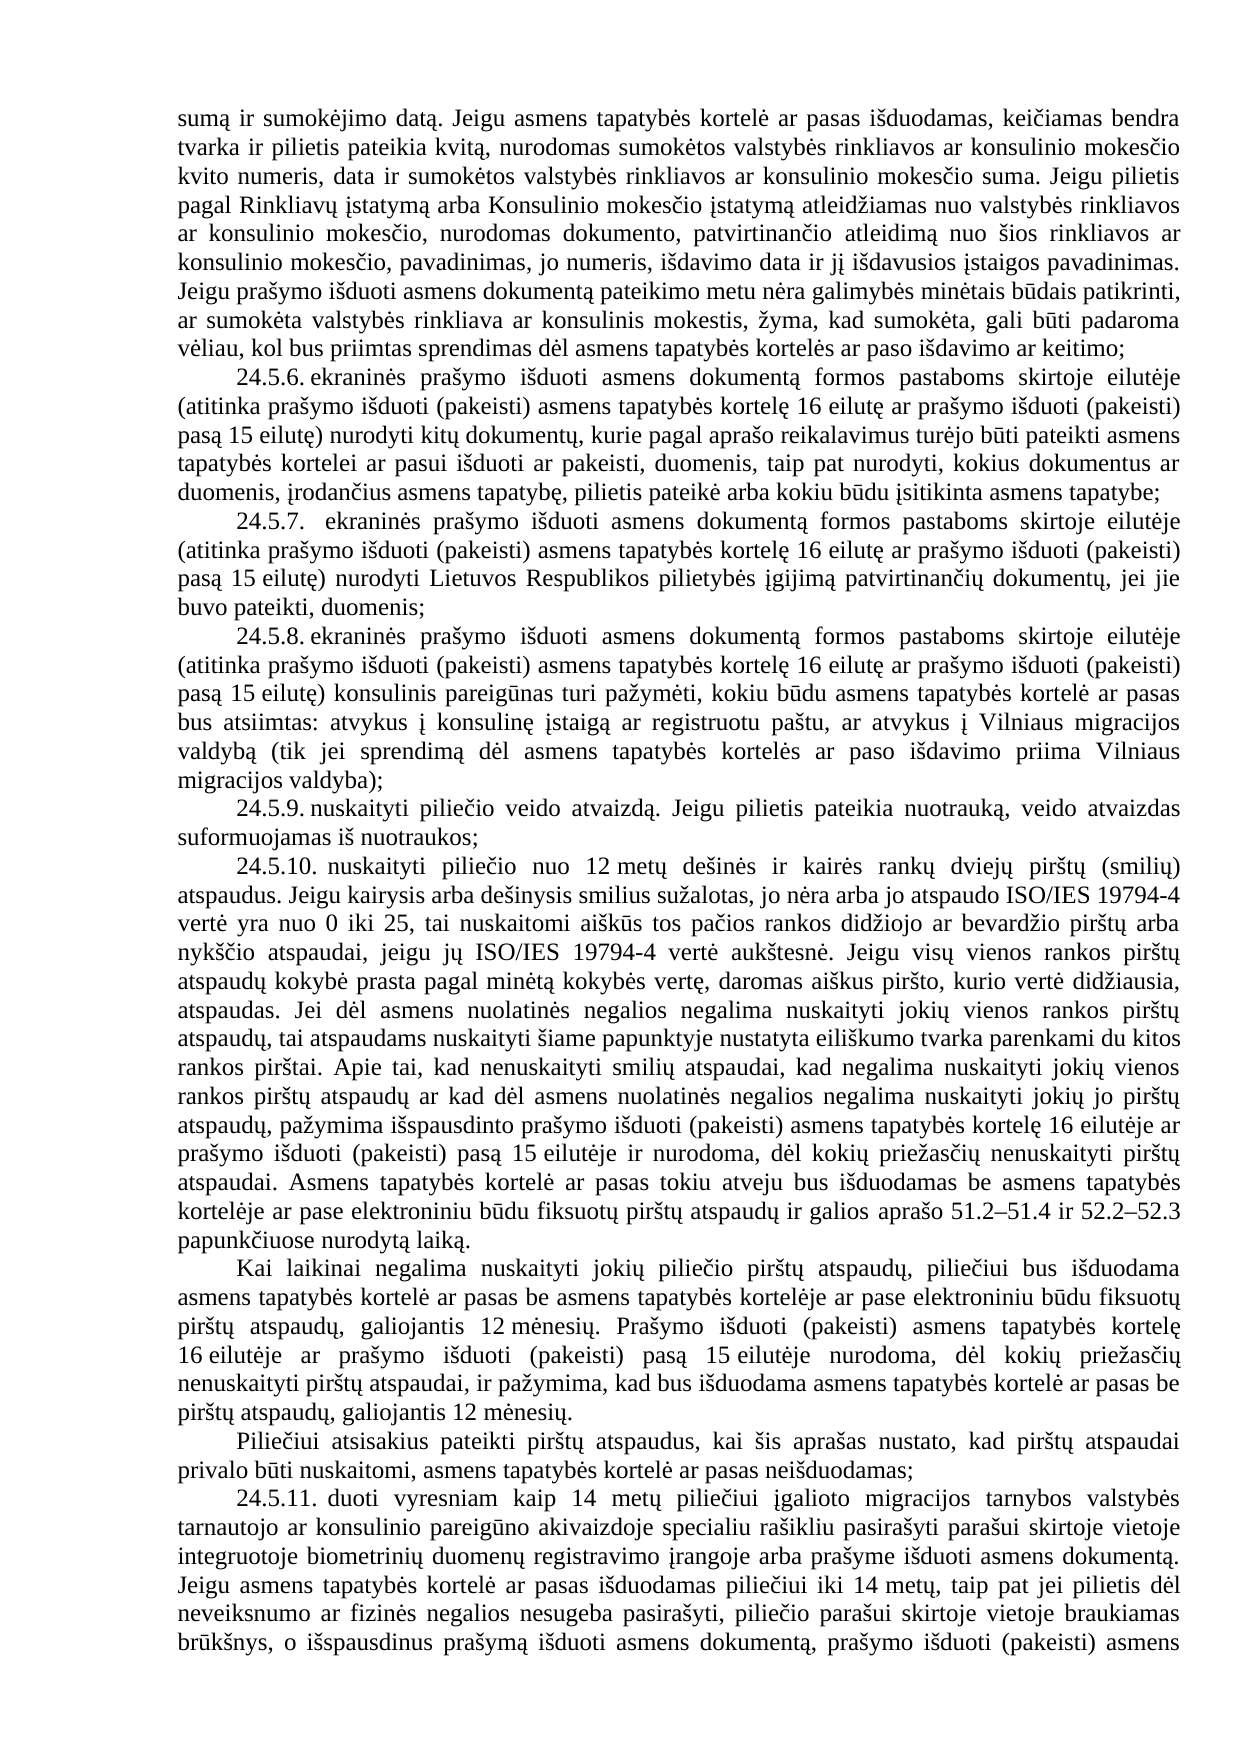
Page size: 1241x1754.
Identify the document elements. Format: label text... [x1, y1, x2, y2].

text Kai laikinai negalima nuskaityti jokių piliečio pirštų atspaudų, piliečiui bus išduodama asmens tapatybės kortelė ar pasas be asmens tapatybės kortelėje ar pase elektroniniu būdu fiksuotų pirštų atspaudų, galiojantis 12 mėnesių. Prašymo išduoti (pakeisti) asmens tapatybės kortelę 16 eilutėje ar prašymo išduoti (pakeisti) pasą 15 eilutėje nurodoma, dėl kokių priežasčių nenuskaityti pirštų atspaudai, ir pažymima, kad bus išduodama asmens tapatybės kortelė ar pasas be pirštų atspaudų, galiojantis 12 mėnesių. [177, 1253, 1181, 1426]
text 24.5.11. duoti vyresniam kaip 14 metų piliečiui įgalioto migracijos tarnybos valstybės tarnautojo ar konsulinio pareigūno akivaizdoje specialiu rašikliu pasirašyti parašui skirtoje vietoje integruotoje biometrinių duomenų registravimo įrangoje arba prašyme išduoti asmens dokumentą. Jeigu asmens tapatybės kortelė ar pasas išduodamas piliečiui iki 14 metų, taip pat jei pilietis dėl neveiksnumo ar fizinės negalios nesugeba pasirašyti, piliečio parašui skirtoje vietoje braukiamas brūkšnys, o išspausdinus prašymą išduoti asmens dokumentą, prašymo išduoti (pakeisti) asmens [177, 1483, 1181, 1656]
text Piliečiui atsisakius pateikti pirštų atspaudus, kai šis aprašas nustato, kad pirštų atspaudai privalo būti nuskaitomi, asmens tapatybės kortelė ar pasas neišduodamas; [177, 1426, 1181, 1483]
text 24.5.7. ekraninės prašymo išduoti asmens dokumentą formos pastaboms skirtoje eilutėje (atitinka prašymo išduoti (pakeisti) asmens tapatybės kortelę 16 eilutę ar prašymo išduoti (pakeisti) pasą 15 eilutę) nurodyti Lietuvos Respublikos pilietybės įgijimą patvirtinančių dokumentų, jei jie buvo pateikti, duomenis; [177, 506, 1181, 621]
text 24.5.6. ekraninės prašymo išduoti asmens dokumentą formos pastaboms skirtoje eilutėje (atitinka prašymo išduoti (pakeisti) asmens tapatybės kortelę 16 eilutę ar prašymo išduoti (pakeisti) pasą 15 eilutę) nurodyti kitų dokumentų, kurie pagal aprašo reikalavimus turėjo būti pateikti asmens tapatybės kortelei ar pasui išduoti ar pakeisti, duomenis, taip pat nurodyti, kokius dokumentus ar duomenis, įrodančius asmens tapatybę, pilietis pateikė arba kokiu būdu įsitikinta asmens tapatybe; [177, 362, 1181, 506]
text 24.5.9. nuskaityti piliečio veido atvaizdą. Jeigu pilietis pateikia nuotrauką, veido atvaizdas suformuojamas iš nuotraukos; [177, 793, 1181, 851]
text 24.5.10. nuskaityti piliečio nuo 12 metų dešinės ir kairės rankų dviejų pirštų (smilių) atspaudus. Jeigu kairysis arba dešinysis smilius sužalotas, jo nėra arba jo atspaudo ISO/IES 19794-4 vertė yra nuo 0 iki 25, tai nuskaitomi aiškūs tos pačios rankos didžiojo ar bevardžio pirštų arba nykščio atspaudai, jeigu jų ISO/IES 19794-4 vertė aukštesnė. Jeigu visų vienos rankos pirštų atspaudų kokybė prasta pagal minėtą kokybės vertę, daromas aiškus piršto, kurio vertė didžiausia, atspaudas. Jei dėl asmens nuolatinės negalios negalima nuskaityti jokių vienos rankos pirštų atspaudų, tai atspaudams nuskaityti šiame papunktyje nustatyta eiliškumo tvarka parenkami du kitos rankos pirštai. Apie tai, kad nenuskaityti smilių atspaudai, kad negalima nuskaityti jokių vienos rankos pirštų atspaudų ar kad dėl asmens nuolatinės negalios negalima nuskaityti jokių jo pirštų atspaudų, pažymima išspausdinto prašymo išduoti (pakeisti) asmens tapatybės kortelę 16 eilutėje ar prašymo išduoti (pakeisti) pasą 15 eilutėje ir nurodoma, dėl kokių priežasčių nenuskaityti pirštų atspaudai. Asmens tapatybės kortelė ar pasas tokiu atveju bus išduodamas be asmens tapatybės kortelėje ar pase elektroniniu būdu fiksuotų pirštų atspaudų ir galios aprašo 51.2–51.4 ir 52.2–52.3 papunkčiuose nurodytą laiką. [177, 851, 1181, 1253]
text sumą ir sumokėjimo datą. Jeigu asmens tapatybės kortelė ar pasas išduodamas, keičiamas bendra tvarka ir pilietis pateikia kvitą, nurodomas sumokėtos valstybės rinkliavos ar konsulinio mokesčio kvito numeris, data ir sumokėtos valstybės rinkliavos ar konsulinio mokesčio suma. Jeigu pilietis pagal Rinkliavų įstatymą arba Konsulinio mokesčio įstatymą atleidžiamas nuo valstybės rinkliavos ar konsulinio mokesčio, nurodomas dokumento, patvirtinančio atleidimą nuo šios rinkliavos ar konsulinio mokesčio, pavadinimas, jo numeris, išdavimo data ir jį išdavusios įstaigos pavadinimas. Jeigu prašymo išduoti asmens dokumentą pateikimo metu nėra galimybės minėtais būdais patikrinti, ar sumokėta valstybės rinkliava ar konsulinis mokestis, žyma, kad sumokėta, gali būti padaroma vėliau, kol bus priimtas sprendimas dėl asmens tapatybės kortelės ar paso išdavimo ar keitimo; [177, 103, 1181, 362]
text 24.5.8. ekraninės prašymo išduoti asmens dokumentą formos pastaboms skirtoje eilutėje (atitinka prašymo išduoti (pakeisti) asmens tapatybės kortelę 16 eilutę ar prašymo išduoti (pakeisti) pasą 15 eilutę) konsulinis pareigūnas turi pažymėti, kokiu būdu asmens tapatybės kortelė ar pasas bus atsiimtas: atvykus į konsulinę įstaigą ar registruotu paštu, ar atvykus į Vilniaus migracijos valdybą (tik jei sprendimą dėl asmens tapatybės kortelės ar paso išdavimo priima Vilniaus migracijos valdyba); [177, 621, 1181, 793]
